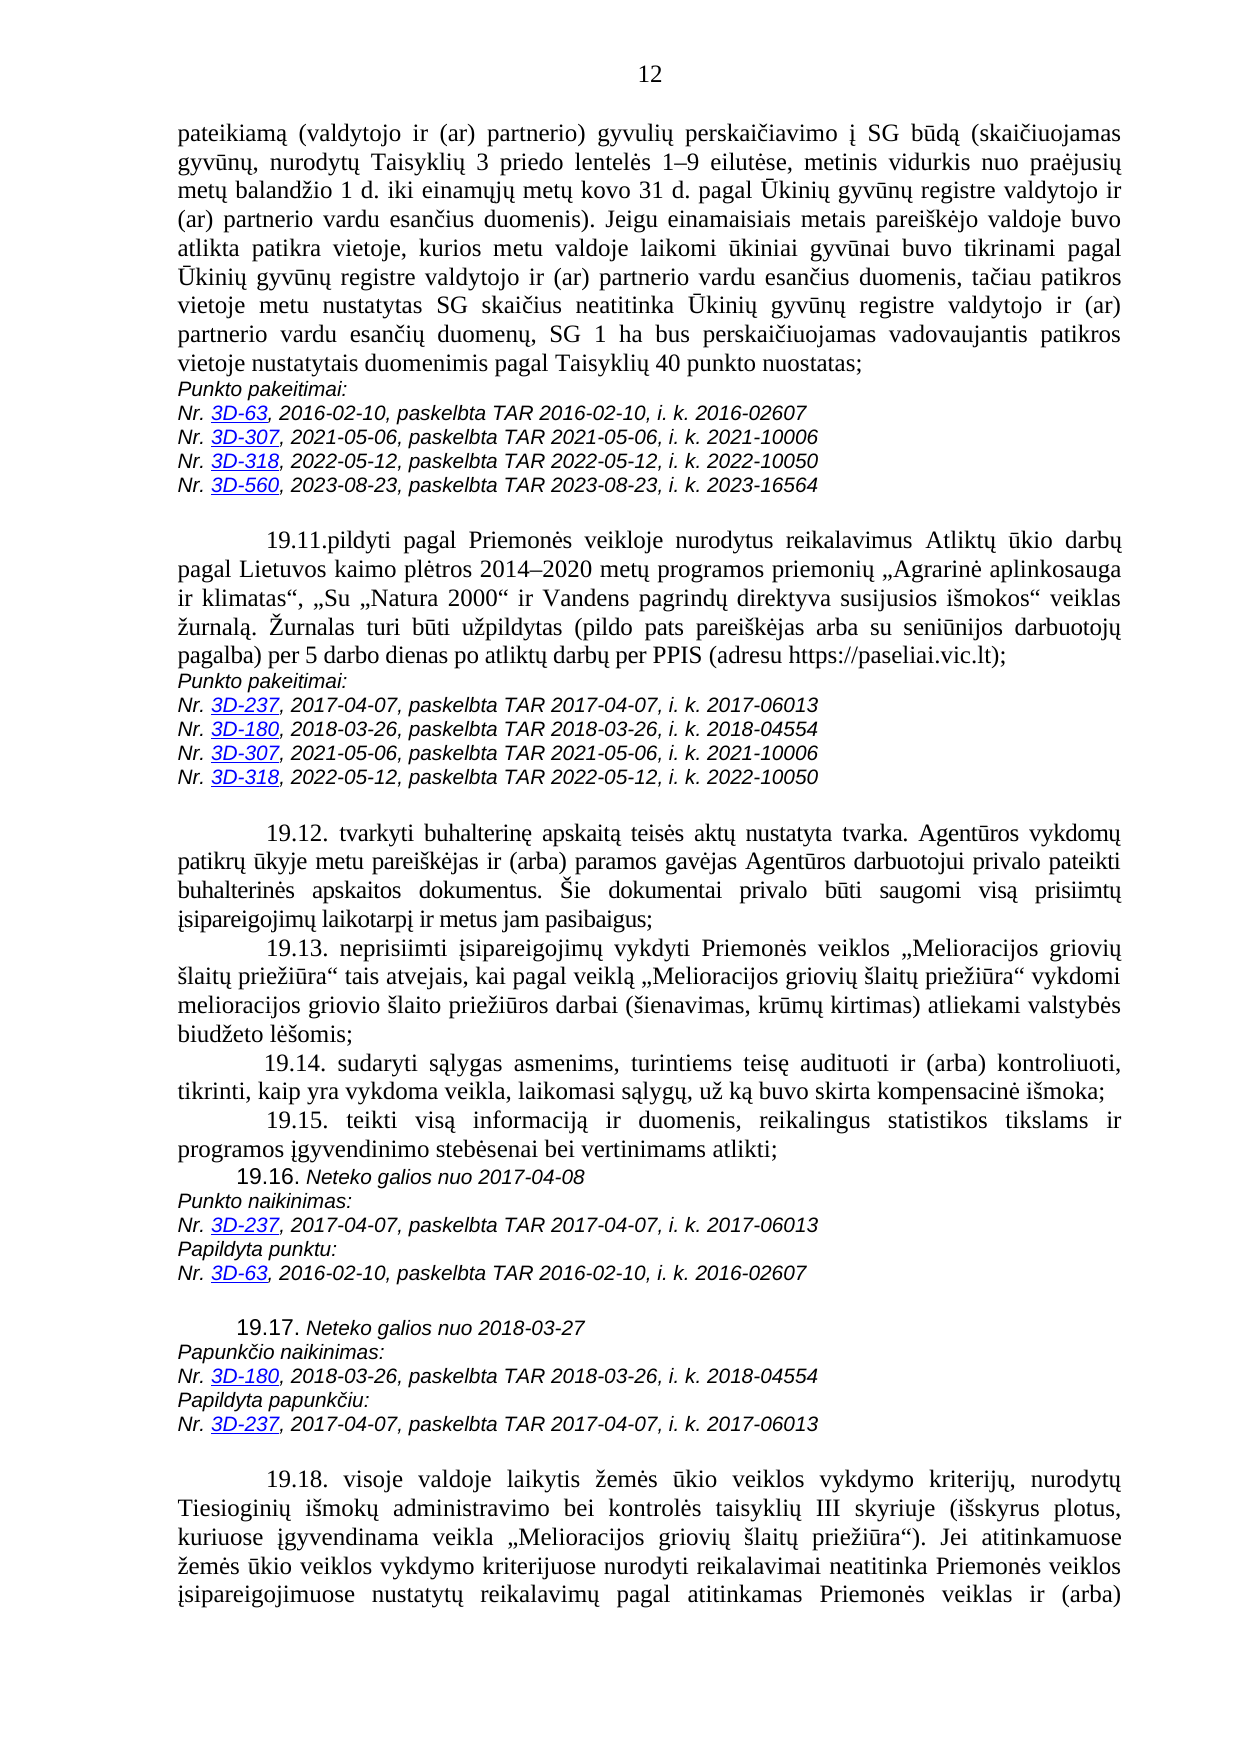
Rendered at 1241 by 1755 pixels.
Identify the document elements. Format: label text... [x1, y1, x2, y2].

text pateikiamą (valdytojo ir (ar) partnerio) gyvulių perskaičiavimo į SG būdą (skaičiuojamas gyvūnų, nurodytų Taisyklių 3 priedo lentelės 1–9 eilutėse, metinis vidurkis nuo praėjusių metų balandžio 1 d. iki einamųjų metų kovo 31 d. pagal Ūkinių gyvūnų registre valdytojo ir (ar) partnerio vardu esančius duomenis). Jeigu einamaisiais metais pareiškėjo valdoje buvo atlikta patikra vietoje, kurios metu valdoje laikomi ūkiniai gyvūnai buvo tikrinami pagal Ūkinių gyvūnų registre valdytojo ir (ar) partnerio vardu esančius duomenis, tačiau patikros vietoje metu nustatytas SG skaičius neatitinka Ūkinių gyvūnų registre valdytojo ir (ar) partnerio vardu esančių duomenų, SG 1 ha bus perskaičiuojamas vadovaujantis patikros vietoje nustatytais duomenimis pagal Taisyklių 40 punkto nuostatas; [177, 118, 1122, 377]
text Punkto pakeitimai: [177, 377, 1122, 401]
text Nr. 3D-318, 2022-05-12, paskelbta TAR 2022-05-12, i. k. 2022-10050 [177, 449, 1122, 473]
text Nr. 3D-63, 2016-02-10, paskelbta TAR 2016-02-10, i. k. 2016-02607 [177, 401, 1122, 425]
text 19.14. sudaryti sąlygas asmenims, turintiems teisę audituoti ir (arba) kontroliuoti, tikrinti, kaip yra vykdoma veikla, laikomasi sąlygų, už ką buvo skirta kompensacinė išmoka; [177, 1048, 1122, 1105]
text 19.13. neprisiimti įsipareigojimų vykdyti Priemonės veiklos „Melioracijos griovių šlaitų priežiūra“ tais atvejais, kai pagal veiklą „Melioracijos griovių šlaitų priežiūra“ vykdomi melioracijos griovio šlaito priežiūros darbai (šienavimas, krūmų kirtimas) atliekami valstybės biudžeto lėšomis; [177, 933, 1122, 1048]
text Nr. 3D-180, 2018-03-26, paskelbta TAR 2018-03-26, i. k. 2018-04554 [177, 717, 1122, 741]
text 19.15. teikti visą informaciją ir duomenis, reikalingus statistikos tikslams ir programos įgyvendinimo stebėsenai bei vertinimams atlikti; [177, 1105, 1122, 1163]
text Punkto pakeitimai: [177, 669, 1122, 693]
text 19.16. Neteko galios nuo 2017-04-08 [177, 1163, 1122, 1189]
text Papildyta punktu: [177, 1237, 1122, 1261]
text Nr. 3D-237, 2017-04-07, paskelbta TAR 2017-04-07, i. k. 2017-06013 [177, 1412, 1122, 1436]
text Nr. 3D-307, 2021-05-06, paskelbta TAR 2021-05-06, i. k. 2021-10006 [177, 741, 1122, 765]
text 19.12. tvarkyti buhalterinę apskaitą teisės aktų nustatyta tvarka. Agentūros vykdomų patikrų ūkyje metu pareiškėjas ir (arba) paramos gavėjas Agentūros darbuotojui privalo pateikti buhalterinės apskaitos dokumentus. Šie dokumentai privalo būti saugomi visą prisiimtų įsipareigojimų laikotarpį ir metus jam pasibaigus; [177, 818, 1122, 933]
text 19.18. visoje valdoje laikytis žemės ūkio veiklos vykdymo kriterijų, nurodytų Tiesioginių išmokų administravimo bei kontrolės taisyklių III skyriuje (išskyrus plotus, kuriuose įgyvendinama veikla „Melioracijos griovių šlaitų priežiūra“). Jei atitinkamuose žemės ūkio veiklos vykdymo kriterijuose nurodyti reikalavimai neatitinka Priemonės veiklos įsipareigojimuose nustatytų reikalavimų pagal atitinkamas Priemonės veiklas ir (arba) [177, 1464, 1122, 1608]
text Nr. 3D-237, 2017-04-07, paskelbta TAR 2017-04-07, i. k. 2017-06013 [177, 1213, 1122, 1237]
text Nr. 3D-63, 2016-02-10, paskelbta TAR 2016-02-10, i. k. 2016-02607 [177, 1261, 1122, 1285]
text Nr. 3D-318, 2022-05-12, paskelbta TAR 2022-05-12, i. k. 2022-10050 [177, 765, 1122, 789]
text Nr. 3D-180, 2018-03-26, paskelbta TAR 2018-03-26, i. k. 2018-04554 [177, 1364, 1122, 1388]
text Papildyta papunkčiu: [177, 1388, 1122, 1412]
text Nr. 3D-560, 2023-08-23, paskelbta TAR 2023-08-23, i. k. 2023-16564 [177, 473, 1122, 497]
text Nr. 3D-237, 2017-04-07, paskelbta TAR 2017-04-07, i. k. 2017-06013 [177, 693, 1122, 717]
text Punkto naikinimas: [177, 1189, 1122, 1213]
text Nr. 3D-307, 2021-05-06, paskelbta TAR 2021-05-06, i. k. 2021-10006 [177, 425, 1122, 449]
text Papunkčio naikinimas: [177, 1340, 1122, 1364]
text 19.11.pildyti pagal Priemonės veikloje nurodytus reikalavimus Atliktų ūkio darbų pagal Lietuvos kaimo plėtros 2014–2020 metų programos priemonių „Agrarinė aplinkosauga ir klimatas“, „Su „Natura 2000“ ir Vandens pagrindų direktyva susijusios išmokos“ veiklas žurnalą. Žurnalas turi būti užpildytas (pildo pats pareiškėjas arba su seniūnijos darbuotojų pagalba) per 5 darbo dienas po atliktų darbų per PPIS (adresu https://paseliai.vic.lt); [177, 525, 1122, 669]
text 19.17. Neteko galios nuo 2018-03-27 [177, 1314, 1122, 1340]
